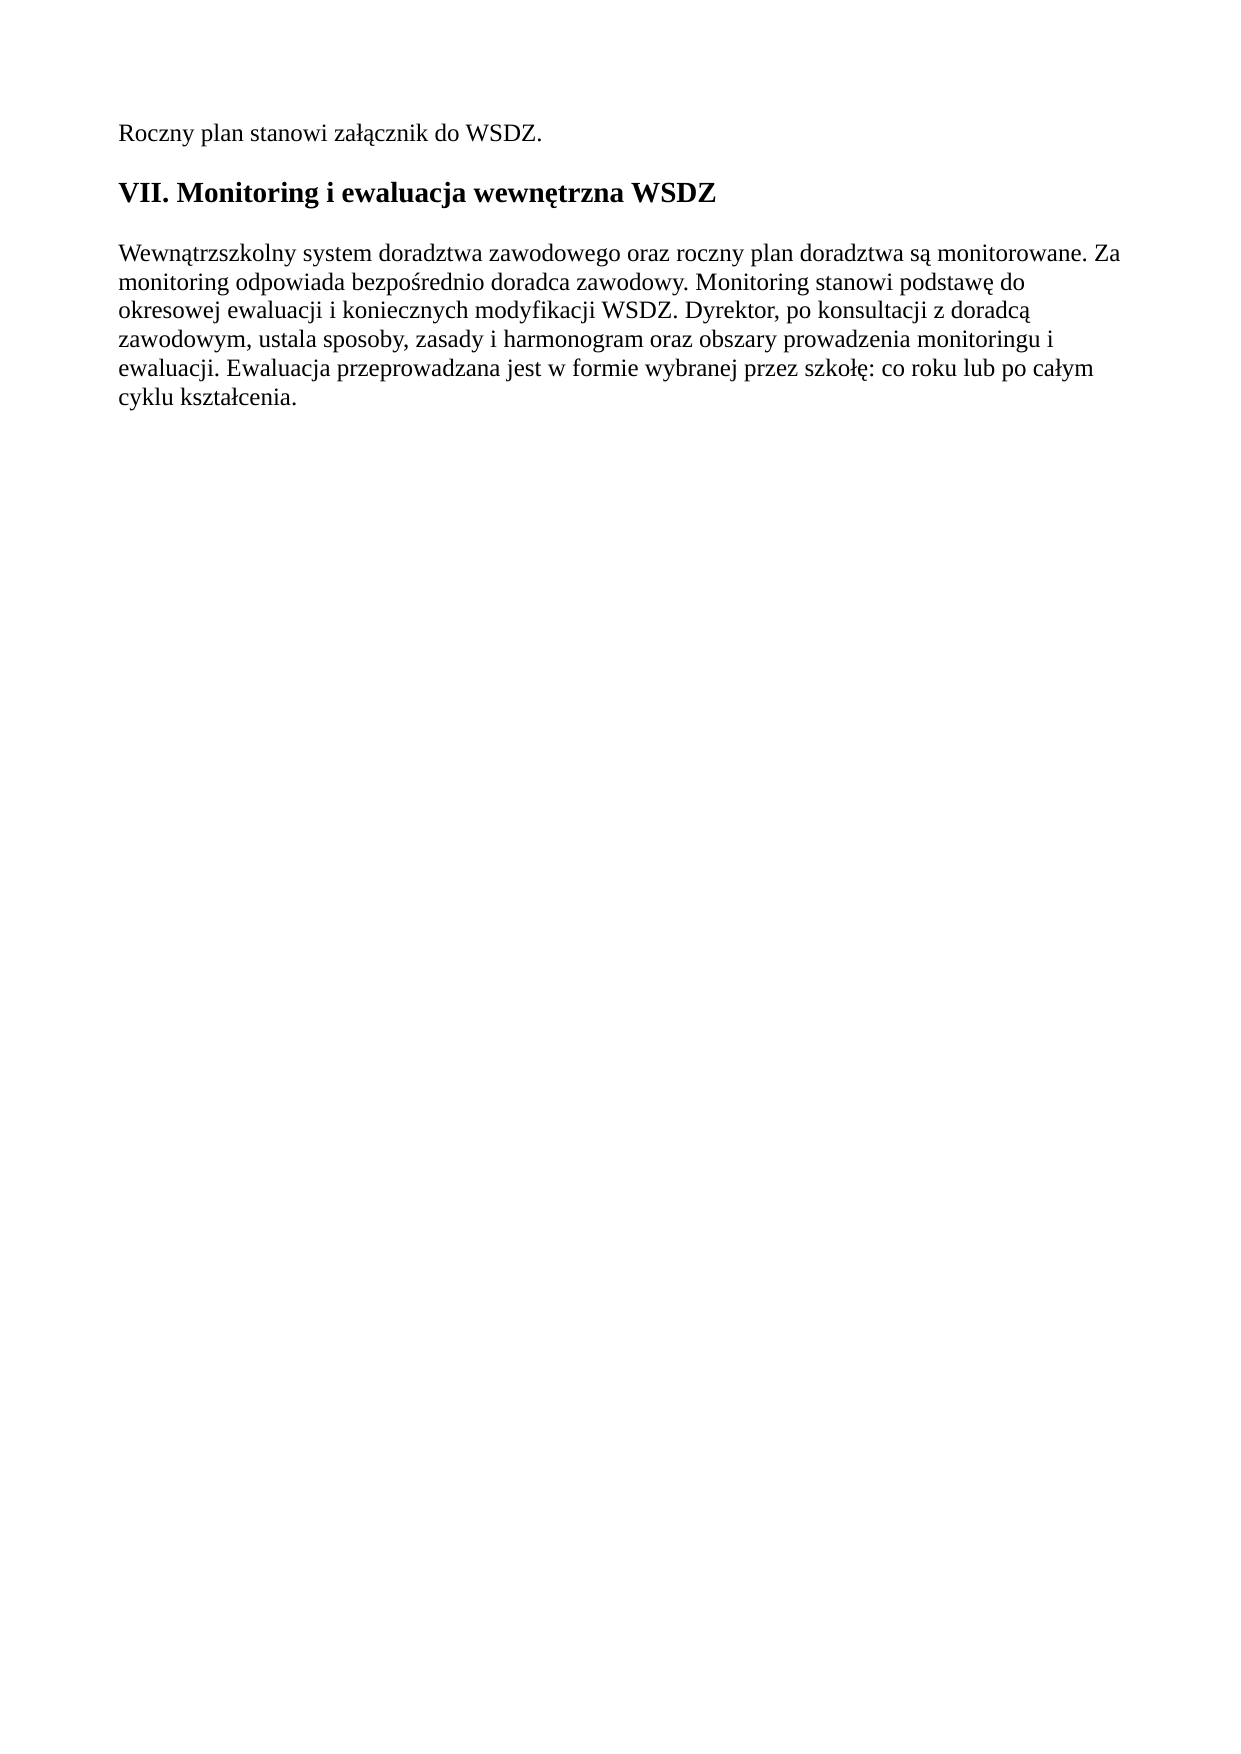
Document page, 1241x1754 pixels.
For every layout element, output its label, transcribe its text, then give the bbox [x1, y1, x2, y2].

text Roczny plan stanowi załącznik do WSDZ. [118, 118, 1122, 147]
text Wewnątrzszkolny system doradztwa zawodowego oraz roczny plan doradztwa są monitorowane. Za monitoring odpowiada bezpośrednio doradca zawodowy. Monitoring stanowi podstawę do okresowej ewaluacji i koniecznych modyfikacji WSDZ. Dyrektor, po konsultacji z doradcą zawodowym, ustala sposoby, zasady i harmonogram oraz obszary prowadzenia monitoringu i ewaluacji. Ewaluacja przeprowadzana jest w formie wybranej przez szkołę: co roku lub po całym cyklu kształcenia. [118, 238, 1122, 410]
text VII. Monitoring i ewaluacja wewnętrzna WSDZ [118, 176, 1122, 209]
